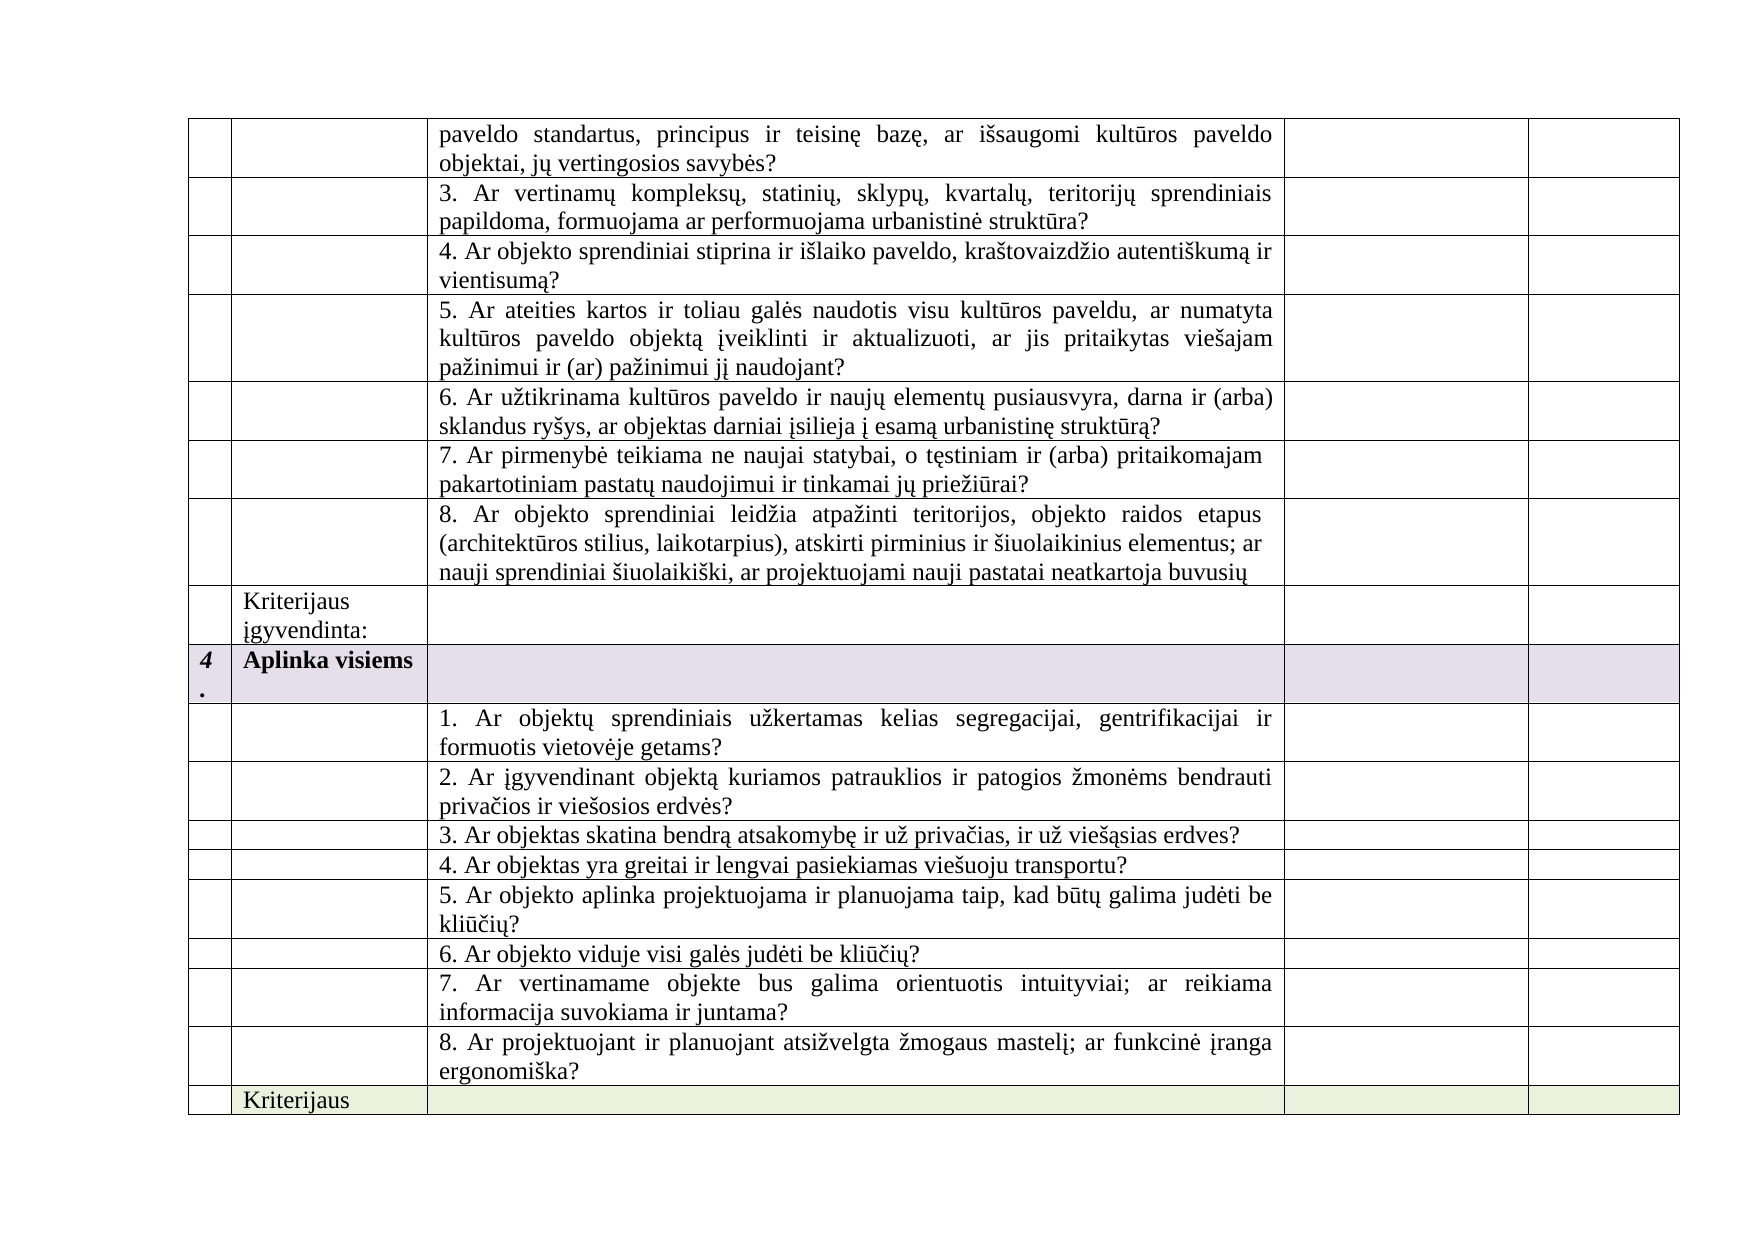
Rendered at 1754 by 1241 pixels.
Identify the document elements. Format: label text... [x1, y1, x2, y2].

table_cell [1529, 880, 1679, 938]
table_cell [232, 821, 427, 849]
table_cell [189, 1027, 231, 1084]
table_cell [189, 939, 231, 967]
table_cell 2. Ar įgyvendinant objektą kuriamos patrauklios ir patogios žmonėms bendrauti privačios ir viešosios erdvės? [428, 762, 1284, 819]
table_cell [232, 762, 427, 819]
table_cell Aplinka visiems [232, 645, 427, 702]
table_cell [1285, 821, 1528, 849]
table_cell [189, 499, 231, 585]
table_cell [189, 969, 231, 1026]
table_cell 8. Ar projektuojant ir planuojant atsižvelgta žmogaus mastelį; ar funkcinė įranga ergonomiška? [428, 1027, 1284, 1084]
table_cell 4. Ar objektas yra greitai ir lengvai pasiekiamas viešuoju transportu? [428, 850, 1284, 879]
table_cell [1285, 969, 1528, 1026]
table_cell [232, 441, 427, 498]
table_cell [232, 939, 427, 967]
table_cell [232, 1027, 427, 1084]
table_cell [189, 880, 231, 938]
table_cell [189, 236, 231, 294]
table_cell [1285, 382, 1528, 439]
table_cell [1529, 295, 1679, 381]
table_cell [189, 295, 231, 381]
table_cell [232, 850, 427, 879]
table_cell [428, 586, 1284, 644]
table_cell [189, 850, 231, 879]
table_cell Kriterijaus įgyvendinta: [232, 586, 427, 644]
table_cell [1285, 645, 1528, 702]
table_cell [232, 704, 427, 761]
table_cell [232, 295, 427, 381]
table_cell [189, 382, 231, 439]
table_cell [232, 119, 427, 177]
table_cell [232, 382, 427, 439]
table_cell [1285, 880, 1528, 938]
table_cell [1285, 441, 1528, 498]
table_cell [189, 762, 231, 819]
table_cell [1529, 939, 1679, 967]
table_cell 8. Ar objekto sprendiniai leidžia atpažinti teritorijos, objekto raidos etapus (architektūros stilius, laikotarpius), atskirti pirminius ir šiuolaikinius elementus; ar nauji sprendiniai šiuolaikiški, ar projektuojami nauji pastatai neatkartoja buvusių [428, 499, 1284, 585]
table_cell 5. Ar ateities kartos ir toliau galės naudotis visu kultūros paveldu, ar numatyta kultūros paveldo objektą įveiklinti ir aktualizuoti, ar jis pritaikytas viešajam pažinimui ir (ar) pažinimui jį naudojant? [428, 295, 1284, 381]
table_cell [189, 586, 231, 644]
table_cell [1285, 704, 1528, 761]
table_cell [1285, 762, 1528, 819]
table_cell [189, 821, 231, 849]
table_cell [232, 178, 427, 235]
table_cell 4. Ar objekto sprendiniai stiprina ir išlaiko paveldo, kraštovaizdžio autentiškumą ir vientisumą? [428, 236, 1284, 294]
table_cell [1529, 382, 1679, 439]
table_cell 3. Ar vertinamų kompleksų, statinių, sklypų, kvartalų, teritorijų sprendiniais papildoma, formuojama ar performuojama urbanistinė struktūra? [428, 178, 1284, 235]
table_cell [1529, 236, 1679, 294]
table_cell [189, 441, 231, 498]
table_cell [1529, 499, 1679, 585]
table_cell [189, 1086, 231, 1114]
table_cell [1529, 1086, 1679, 1114]
table_cell [1529, 586, 1679, 644]
table_cell Kriterijaus [232, 1086, 427, 1114]
table_cell [1529, 645, 1679, 702]
table_cell 7. Ar pirmenybė teikiama ne naujai statybai, o tęstiniam ir (arba) pritaikomajam pakartotiniam pastatų naudojimui ir tinkamai jų priežiūrai? [428, 441, 1284, 498]
table_cell [1529, 119, 1679, 177]
table_cell [1285, 1086, 1528, 1114]
table_cell [1529, 704, 1679, 761]
table_cell 6. Ar objekto viduje visi galės judėti be kliūčių? [428, 939, 1284, 967]
table_cell [1529, 1027, 1679, 1084]
table_cell 7. Ar vertinamame objekte bus galima orientuotis intuityviai; ar reikiama informacija suvokiama ir juntama? [428, 969, 1284, 1026]
table_cell [1285, 236, 1528, 294]
table_cell [1529, 969, 1679, 1026]
table_cell [189, 119, 231, 177]
table_cell 4. [189, 645, 231, 702]
table_cell [1285, 295, 1528, 381]
table_cell [1285, 499, 1528, 585]
table_cell paveldo standartus, principus ir teisinę bazę, ar išsaugomi kultūros paveldo objektai, jų vertingosios savybės? [428, 119, 1284, 177]
table_cell [1285, 119, 1528, 177]
table_cell [1529, 441, 1679, 498]
table_cell [189, 704, 231, 761]
table_cell [428, 645, 1284, 702]
table_cell 1. Ar objektų sprendiniais užkertamas kelias segregacijai, gentrifikacijai ir formuotis vietovėje getams? [428, 704, 1284, 761]
table_cell [428, 1086, 1284, 1114]
table_cell [1285, 586, 1528, 644]
table_cell [1285, 178, 1528, 235]
table_cell 6. Ar užtikrinama kultūros paveldo ir naujų elementų pusiausvyra, darna ir (arba) sklandus ryšys, ar objektas darniai įsilieja į esamą urbanistinę struktūrą? [428, 382, 1284, 439]
table_cell [1529, 821, 1679, 849]
table_cell [232, 969, 427, 1026]
table_cell [189, 178, 231, 235]
table_cell [1285, 850, 1528, 879]
table_cell [1529, 850, 1679, 879]
table_cell 5. Ar objekto aplinka projektuojama ir planuojama taip, kad būtų galima judėti be kliūčių? [428, 880, 1284, 938]
table_cell [1285, 939, 1528, 967]
table_cell [232, 236, 427, 294]
table_cell [1529, 762, 1679, 819]
table_cell [232, 880, 427, 938]
table_cell 3. Ar objektas skatina bendrą atsakomybę ir už privačias, ir už viešąsias erdves? [428, 821, 1284, 849]
table_cell [232, 499, 427, 585]
table_cell [1285, 1027, 1528, 1084]
table_cell [1529, 178, 1679, 235]
